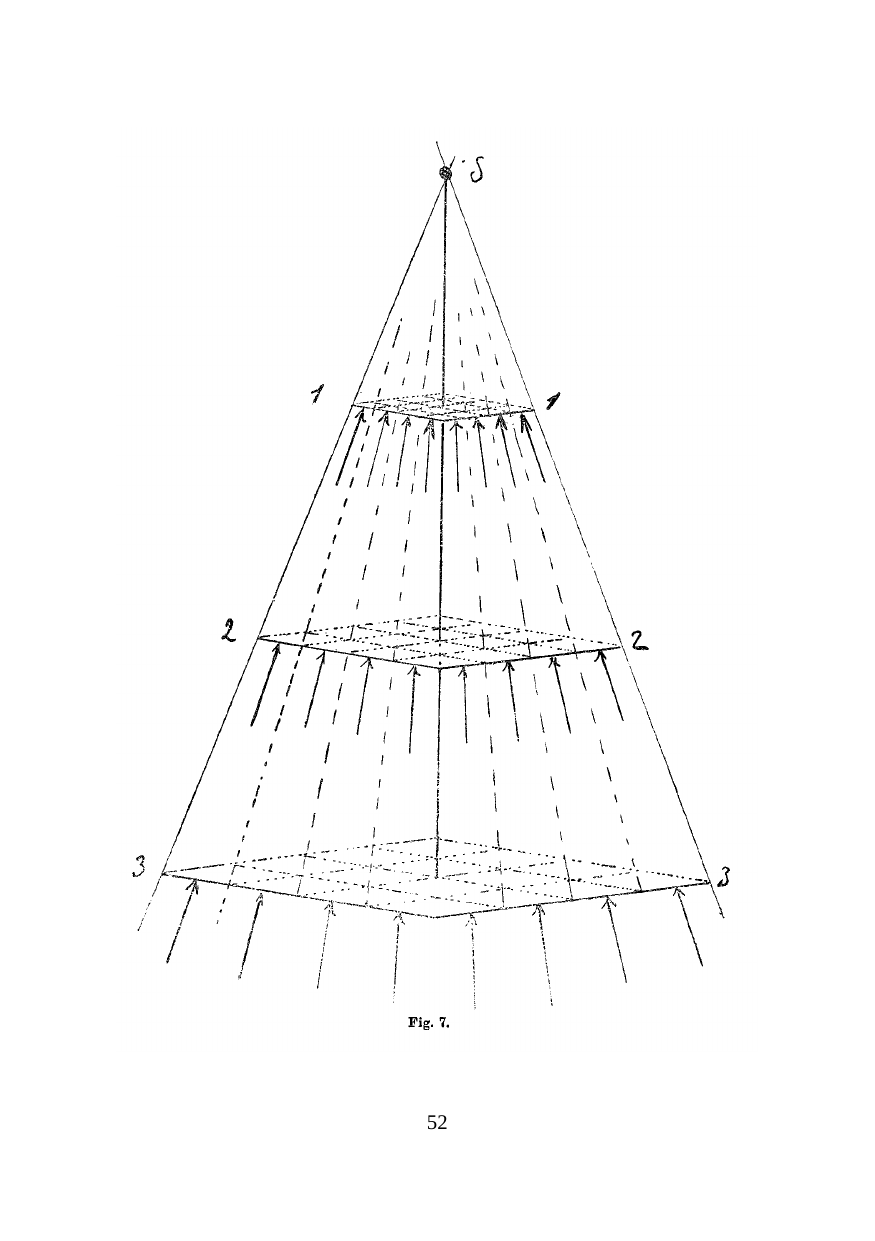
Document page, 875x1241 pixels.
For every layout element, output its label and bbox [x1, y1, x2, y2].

picture [116, 127, 758, 1052]
